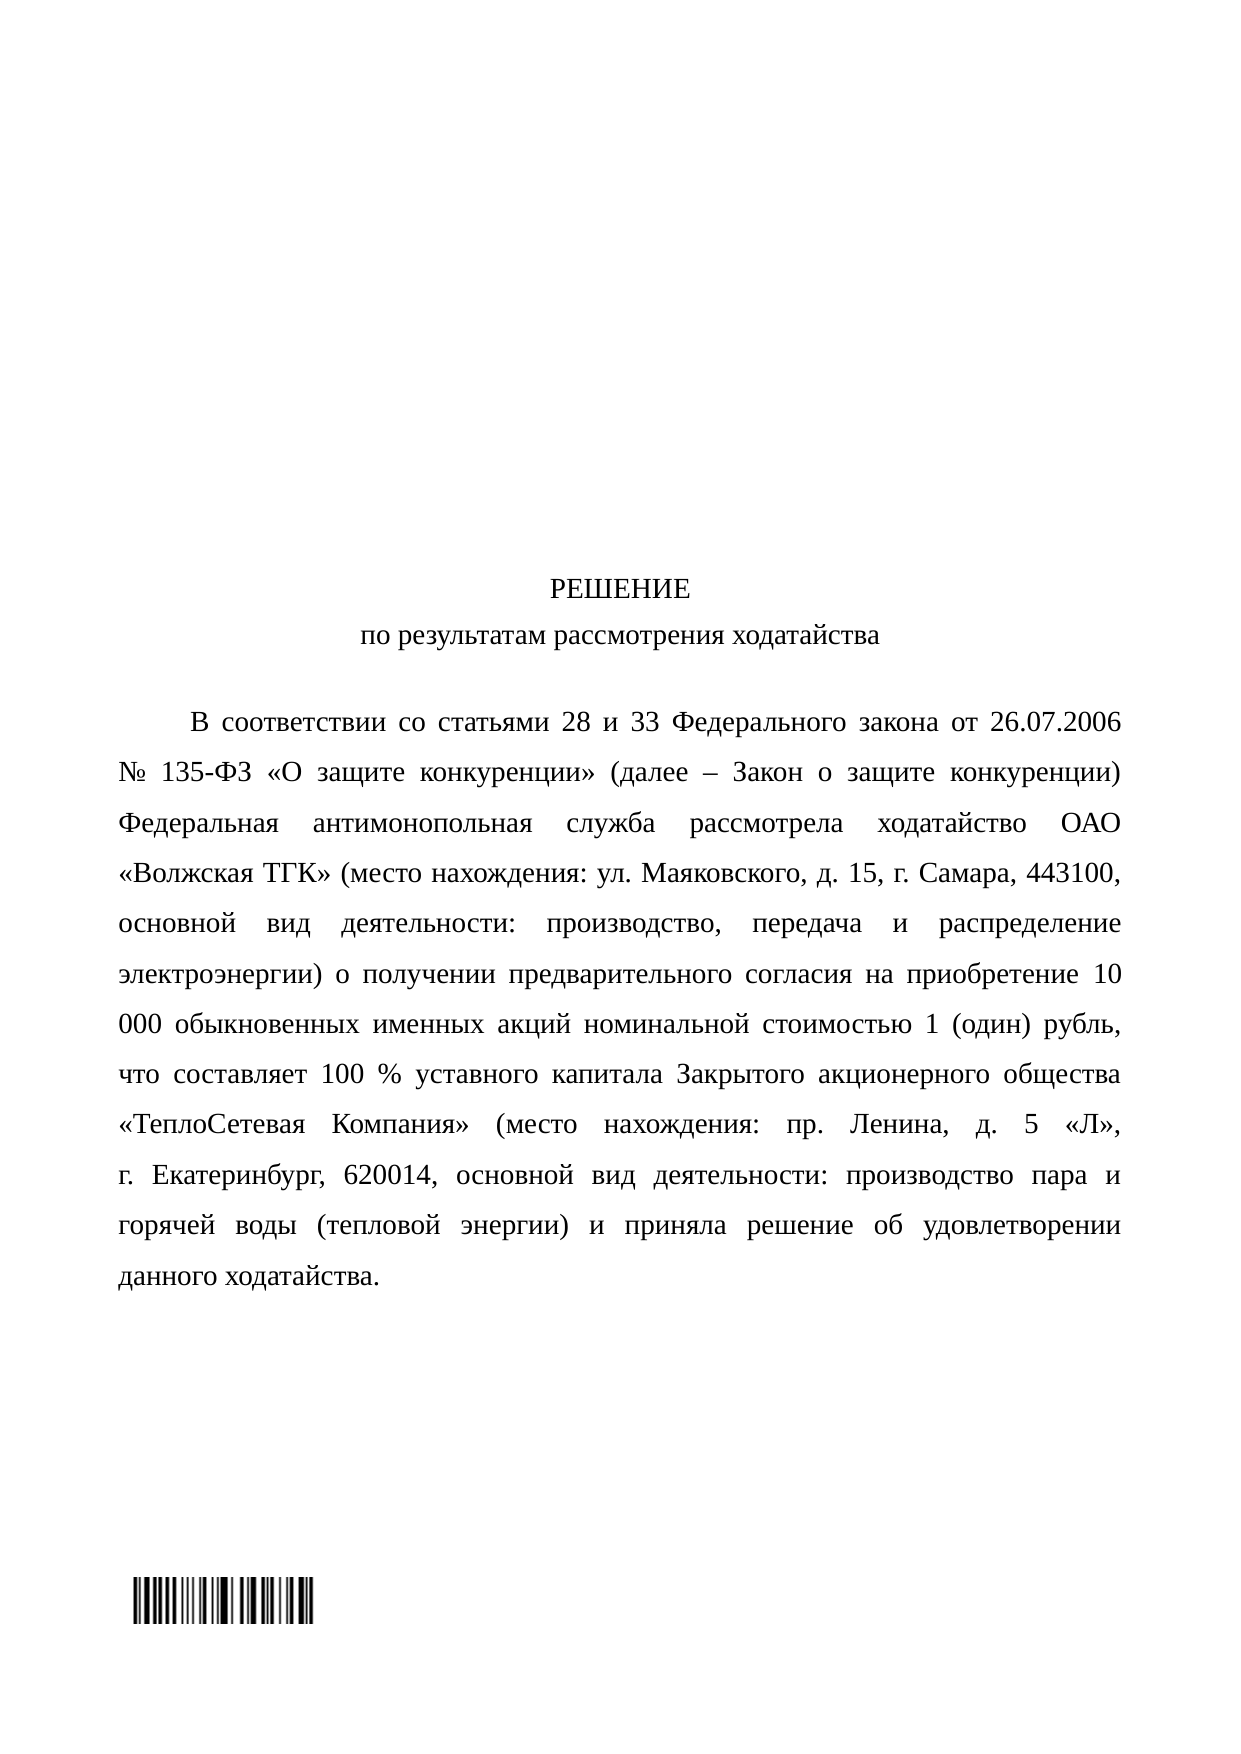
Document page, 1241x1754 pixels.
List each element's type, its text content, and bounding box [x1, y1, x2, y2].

text В соответствии со статьями 28 и 33 Федерального закона от 26.07.2006 № 135-ФЗ «О защите конкуренции» (далее – Закон о защите конкуренции) Федеральная антимонопольная служба рассмотрела ходатайство ОАО «Волжская ТГК» (место нахождения: ул. Маяковского, д. 15, г. Самара, 443100, основной вид деятельности: производство, передача и распределение электроэнергии) о получении предварительного согласия на приобретение 10 000 обыкновенных именных акций номинальной стоимостью 1 (один) рубль, что составляет 100 % уставного капитала Закрытого акционерного общества «ТеплоСетевая Компания» (место нахождения: пр. Ленина, д. 5 «Л», г. Екатеринбург, 620014, основной вид деятельности: производство пара и горячей воды (тепловой энергии) и приняла решение об удовлетворении данного ходатайства. [118, 704, 1122, 1291]
picture [118, 1577, 331, 1624]
text по результатам рассмотрения ходатайства [118, 617, 1122, 650]
text РЕШЕНИЕ [118, 571, 1122, 604]
